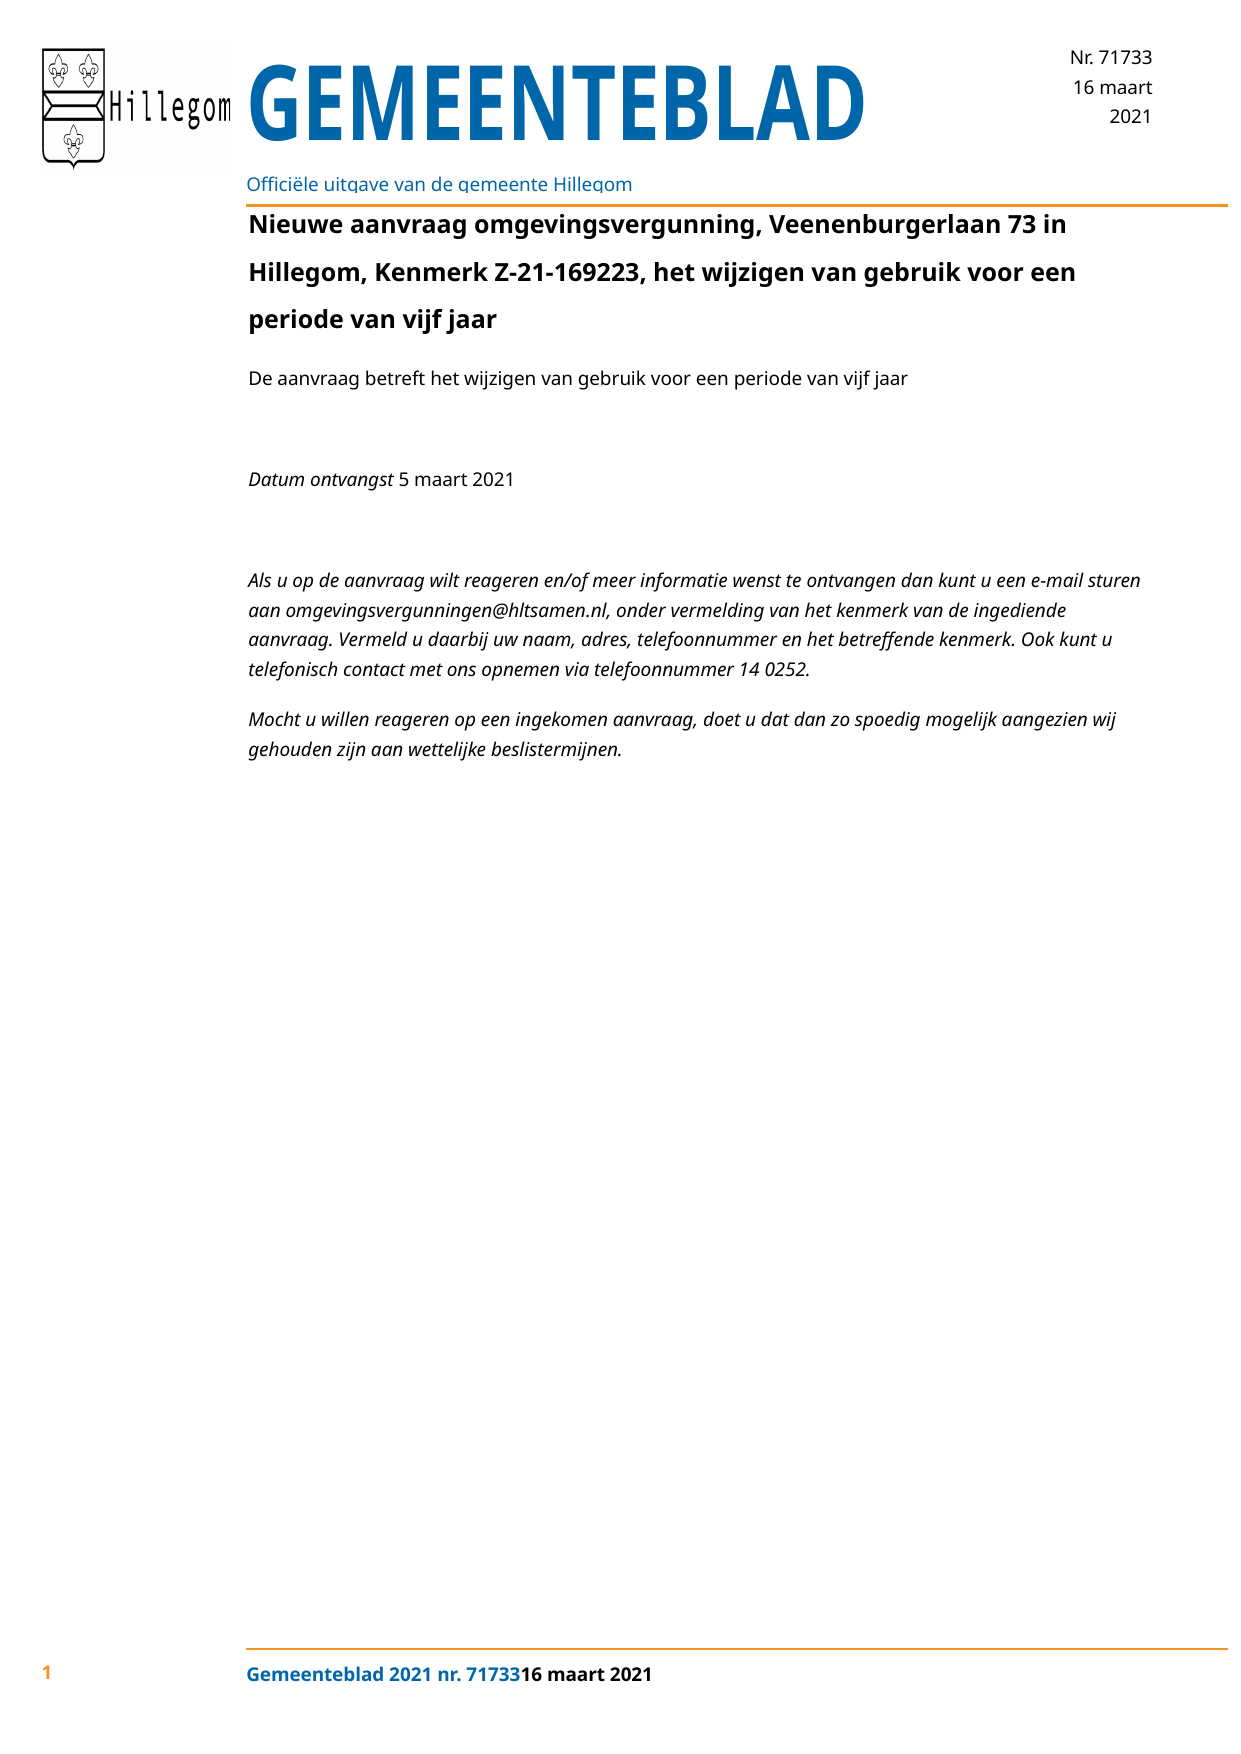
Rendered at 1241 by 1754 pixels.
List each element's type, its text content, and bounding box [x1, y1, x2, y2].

text Nieuwe aanvraag omgevingsvergunning, Veenenburgerlaan 73 in Hillegom, Kenmerk Z-21-169223, het wijzigen van gebruik voor een periode van vijf jaar [248, 207, 1152, 336]
text Mocht u willen reageren op een ingekomen aanvraag, doet u dat dan zo spoedig mogelijk aangezien wij gehouden zijn aan wettelijke beslistermijnen. [248, 706, 1152, 762]
text Datum ontvangst 5 maart 2021 [248, 466, 1152, 492]
picture [41, 47, 231, 172]
text Als u op de aanvraag wilt reageren en/of meer informatie wenst te ontvangen dan kunt u een e-mail sturen aan omgevingsvergunningen@hltsamen.nl, onder vermelding van het kenmerk van de ingediende aanvraag. Vermeld u daarbij uw naam, adres, telefoonnummer en het betreffende kenmerk. Ook kunt u telefonisch contact met ons opnemen via telefoonnummer 14 0252. [248, 567, 1152, 682]
text De aanvraag betreft het wijzigen van gebruik voor een periode van vijf jaar [248, 366, 1152, 391]
